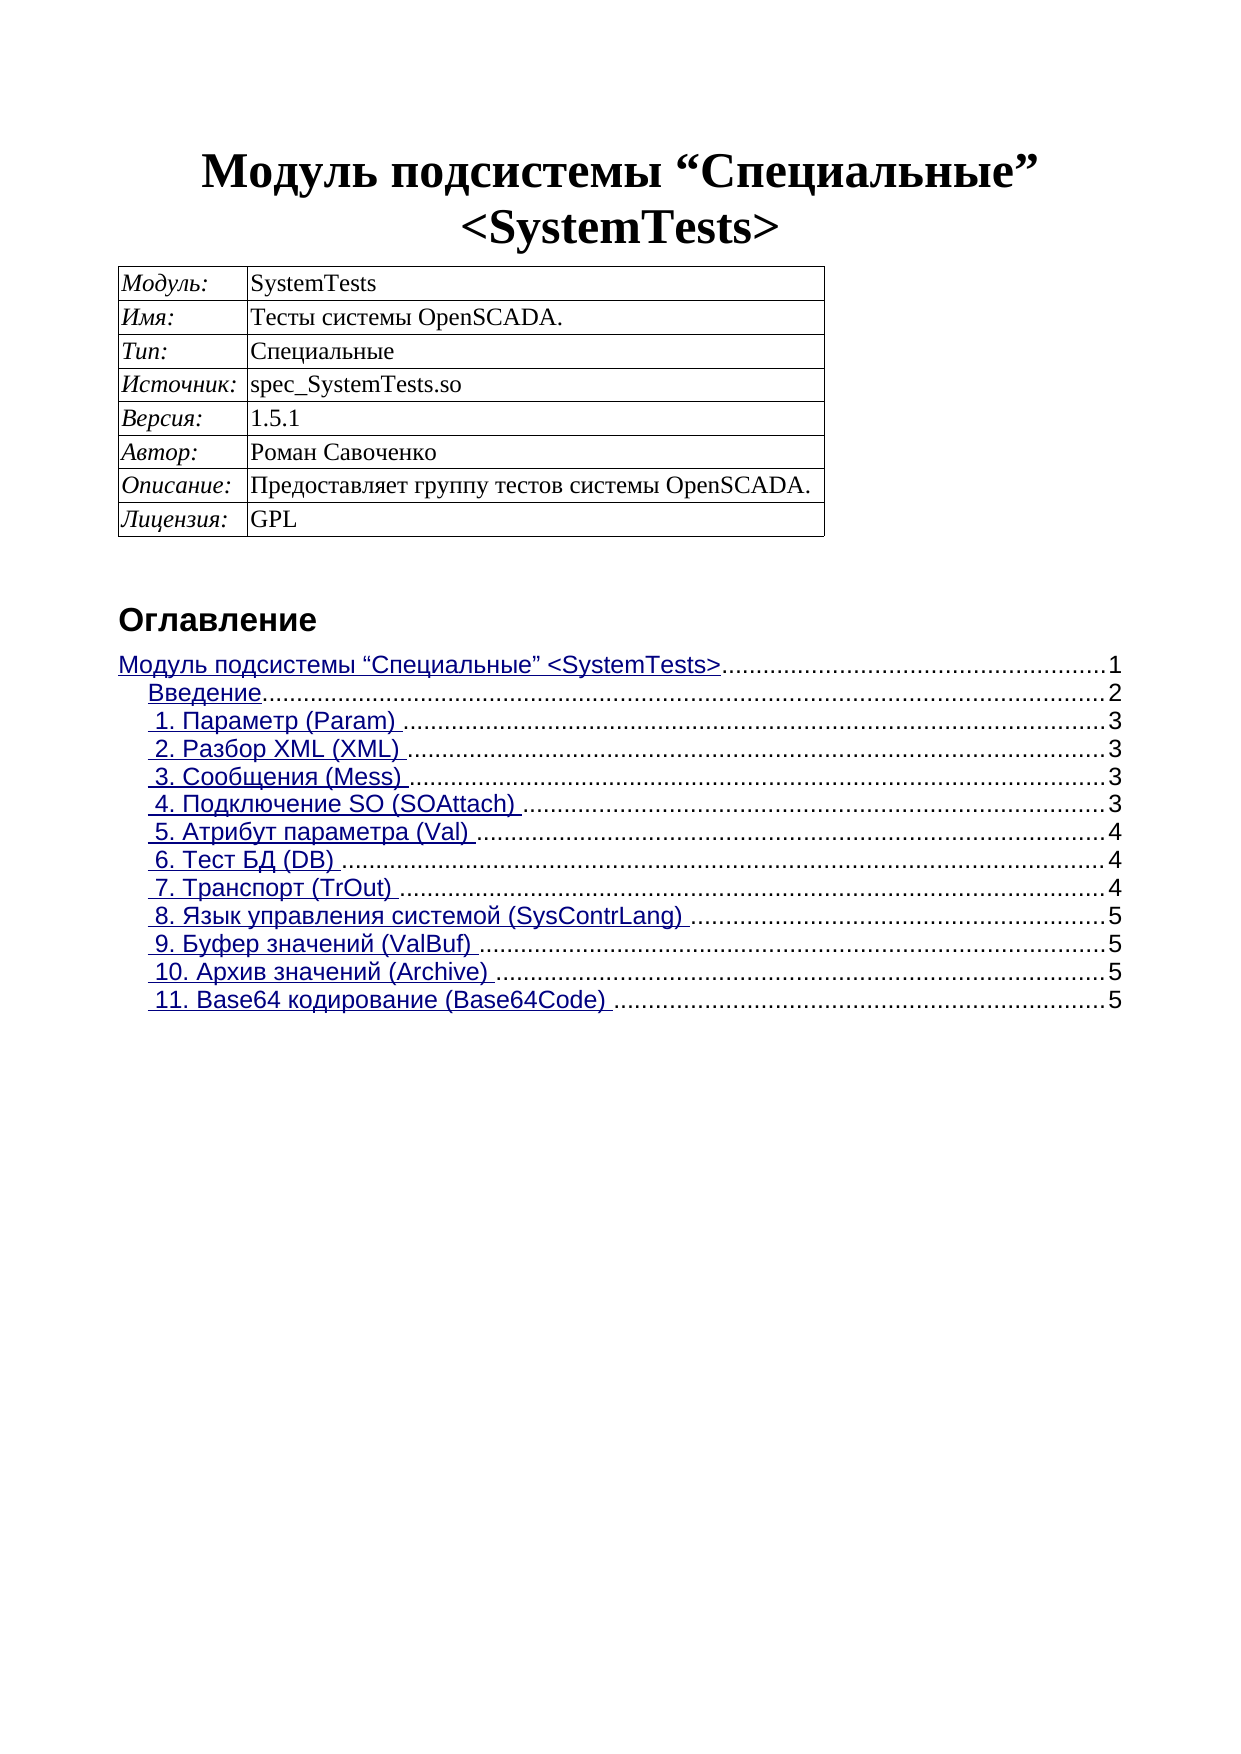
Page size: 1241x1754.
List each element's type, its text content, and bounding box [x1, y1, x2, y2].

table_cell Тип: [119, 335, 247, 367]
table_cell Специальные [248, 335, 824, 367]
table_cell 1.5.1 [248, 402, 824, 435]
table_cell Тесты системы OpenSCADA. [248, 301, 824, 334]
table_cell Описание: [119, 469, 247, 502]
table_cell spec_SystemTests.so [248, 369, 824, 401]
table_cell Автор: [119, 436, 247, 468]
text 10. Архив значений (Archive) 5 [148, 958, 1122, 986]
text Введение 2 [148, 679, 1122, 707]
subtitle Модуль подсистемы “Специальные” <SystemTests> [118, 143, 1122, 254]
table_cell Предоставляет группу тестов системы OpenSCADA. [248, 469, 824, 502]
text 4. Подключение SO (SOAttach) 3 [148, 790, 1122, 818]
text 9. Буфер значений (ValBuf) 5 [148, 930, 1122, 958]
table_cell Источник: [119, 369, 247, 401]
text 7. Транспорт (TrOut) 4 [148, 874, 1122, 902]
text 2. Разбор XML (XML) 3 [148, 734, 1122, 762]
text 1. Параметр (Param) 3 [148, 707, 1122, 734]
text 5. Атрибут параметра (Val) 4 [148, 818, 1122, 846]
table_cell Имя: [119, 301, 247, 334]
text 6. Тест БД (DB) 4 [148, 846, 1122, 874]
table_cell Лицензия: [119, 503, 247, 536]
table_header SystemTests [248, 267, 824, 300]
subtitle Оглавление [118, 601, 1122, 638]
table_cell GPL [248, 503, 824, 536]
text 8. Язык управления системой (SysContrLang) 5 [148, 902, 1122, 930]
table_cell Роман Савоченко [248, 436, 824, 468]
table_header Модуль: [119, 267, 247, 300]
text Модуль подсистемы “Специальные” <SystemTests> 1 [118, 651, 1122, 679]
text 11. Base64 кодирование (Base64Code) 5 [148, 986, 1122, 1014]
text 3. Сообщения (Mess) 3 [148, 762, 1122, 790]
table_cell Версия: [119, 402, 247, 435]
